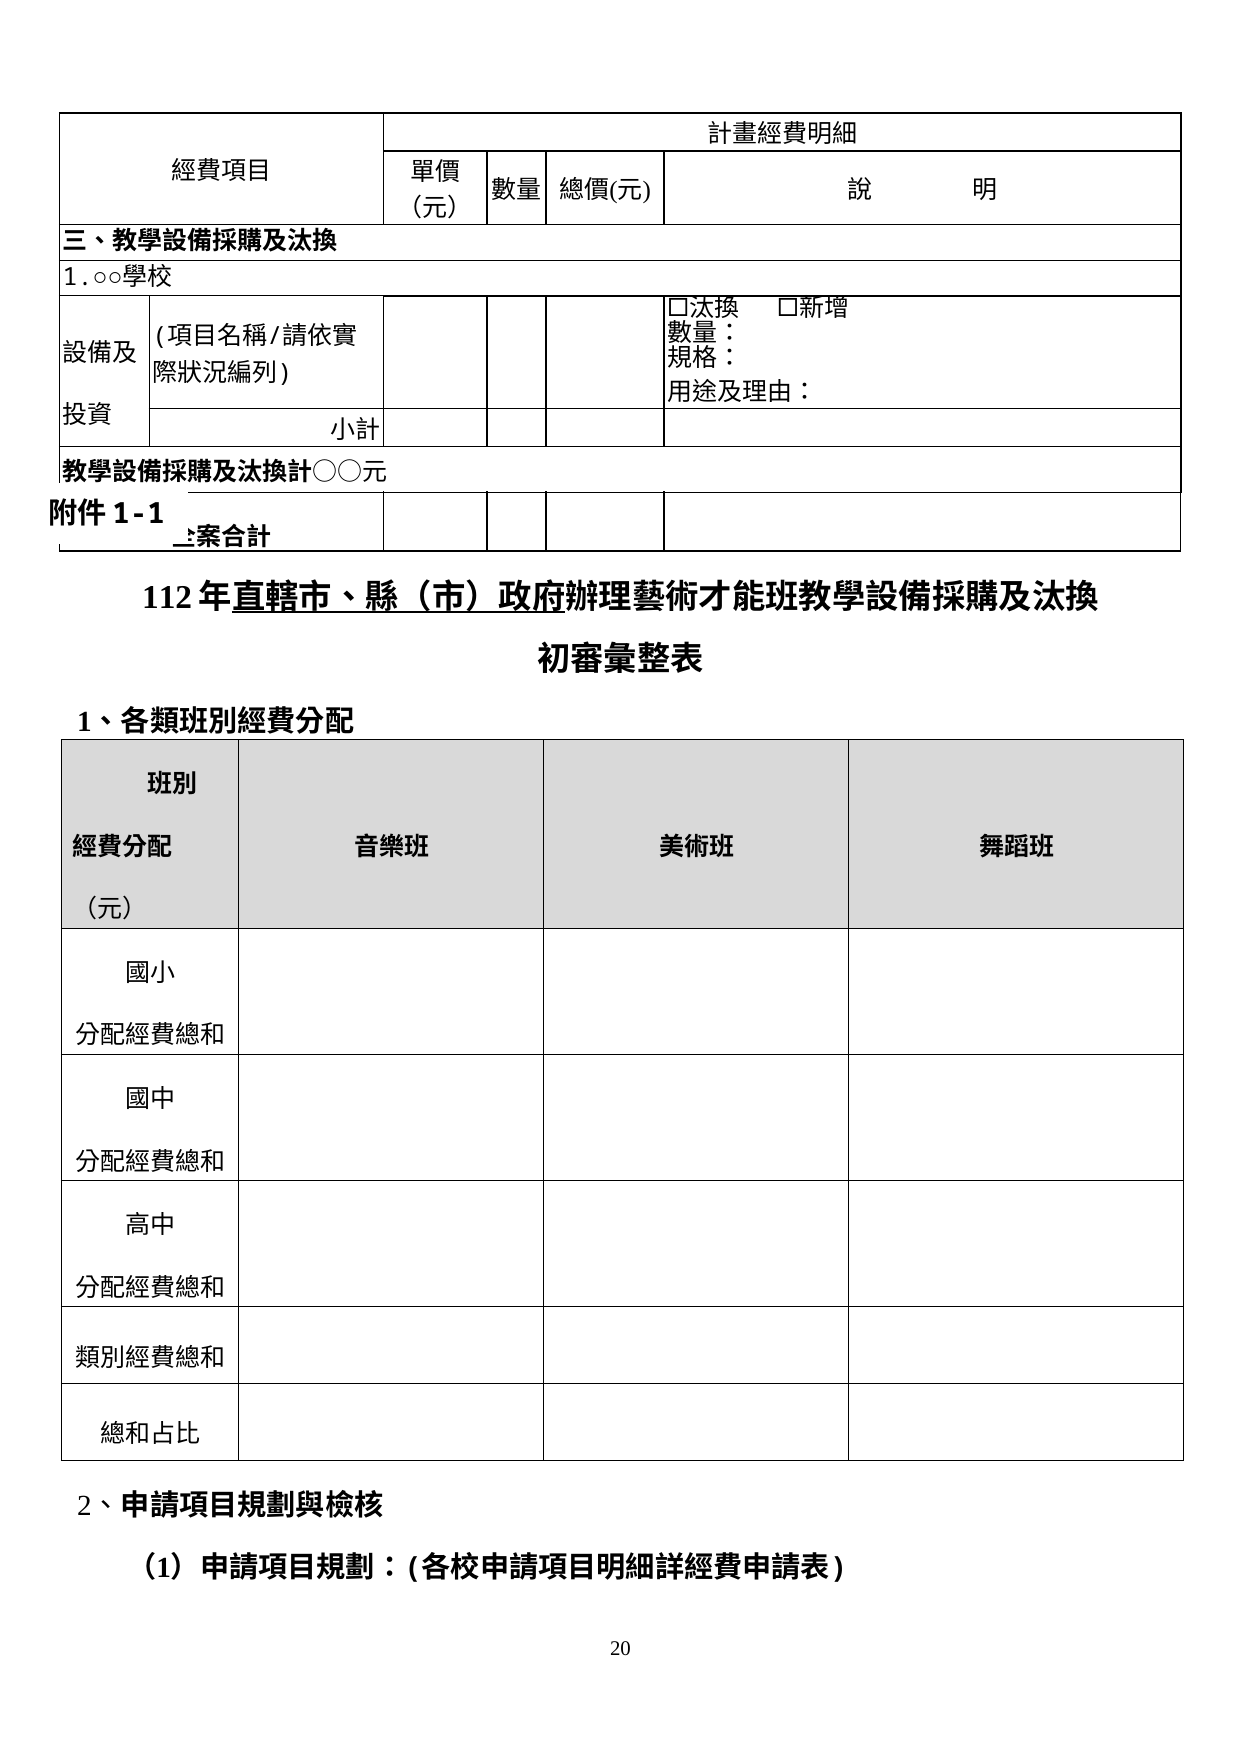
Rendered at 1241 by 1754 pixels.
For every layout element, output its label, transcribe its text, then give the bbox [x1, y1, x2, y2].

table_cell (項目名稱/請依實際狀況編列) [150, 296, 383, 408]
table_cell 汰換 新增 數量： 規格： 用途及理由： [665, 297, 1180, 408]
table_cell 單價（元） [384, 152, 486, 224]
table_cell 高中 分配經費總和 [62, 1181, 238, 1306]
table_cell [544, 1307, 848, 1383]
table_cell 全案合計 [60, 493, 383, 550]
table_cell [849, 1055, 1183, 1180]
table_cell [239, 1307, 543, 1383]
table_cell [665, 409, 1180, 446]
text 附件1-1 [48, 490, 173, 532]
table_cell [384, 493, 486, 550]
table_cell 總和占比 [62, 1384, 238, 1459]
table_cell 說 明 [665, 152, 1180, 224]
table_cell [547, 493, 663, 550]
table_cell [547, 297, 663, 408]
table_cell [488, 297, 545, 408]
table_cell [849, 1307, 1183, 1383]
table_cell [849, 1181, 1183, 1306]
table_header 美術班 [544, 740, 848, 928]
table_cell [544, 1055, 848, 1180]
table_header 計畫經費明細 [384, 114, 1180, 150]
table_cell 三、教學設備採購及汰換 [60, 225, 1180, 259]
table_header 經費項目 [60, 114, 383, 224]
list 各類班別經費分配 [77, 677, 1163, 739]
table_cell [239, 1384, 543, 1459]
text 112年直轄市、縣（市）政府辦理藝術才能班教學設備採購及汰換 [77, 552, 1163, 614]
table_cell 總價(元) [547, 152, 663, 224]
table_cell [544, 1181, 848, 1306]
table_cell [544, 929, 848, 1054]
list 申請項目規劃：(各校申請項目明細詳經費申請表) [127, 1523, 1163, 1586]
table_cell [849, 929, 1183, 1054]
table_cell [488, 493, 545, 550]
table_cell 設備及投資 [60, 296, 149, 446]
table_cell [665, 493, 1180, 550]
table_cell [547, 409, 663, 446]
table_cell [488, 409, 545, 446]
table_header 舞蹈班 [849, 740, 1183, 928]
text 初審彙整表 [77, 614, 1163, 677]
table_header 班別 經費分配 （元） [62, 740, 238, 928]
table_cell 1.○○學校 [60, 261, 1180, 295]
table_cell 教學設備採購及汰換計○○元 [60, 447, 1180, 491]
table_cell 類別經費總和 [62, 1307, 238, 1383]
table_cell [239, 1181, 543, 1306]
table_cell [384, 409, 486, 446]
table_cell [239, 1055, 543, 1180]
table_cell [849, 1384, 1183, 1459]
table_cell [384, 297, 486, 408]
text 112年直轄市、縣（市）政府辦理藝術才能班教學設備採購及汰換 [33, 483, 188, 544]
table_cell 小計 [150, 409, 383, 446]
table_cell [239, 929, 543, 1054]
list 申請項目規劃與檢核 [77, 1461, 1163, 1523]
table_cell 國小 分配經費總和 [62, 929, 238, 1054]
table_cell 數量 [488, 152, 545, 224]
table_header 音樂班 [239, 740, 543, 928]
table_cell 國中 分配經費總和 [62, 1055, 238, 1180]
table_cell [544, 1384, 848, 1459]
